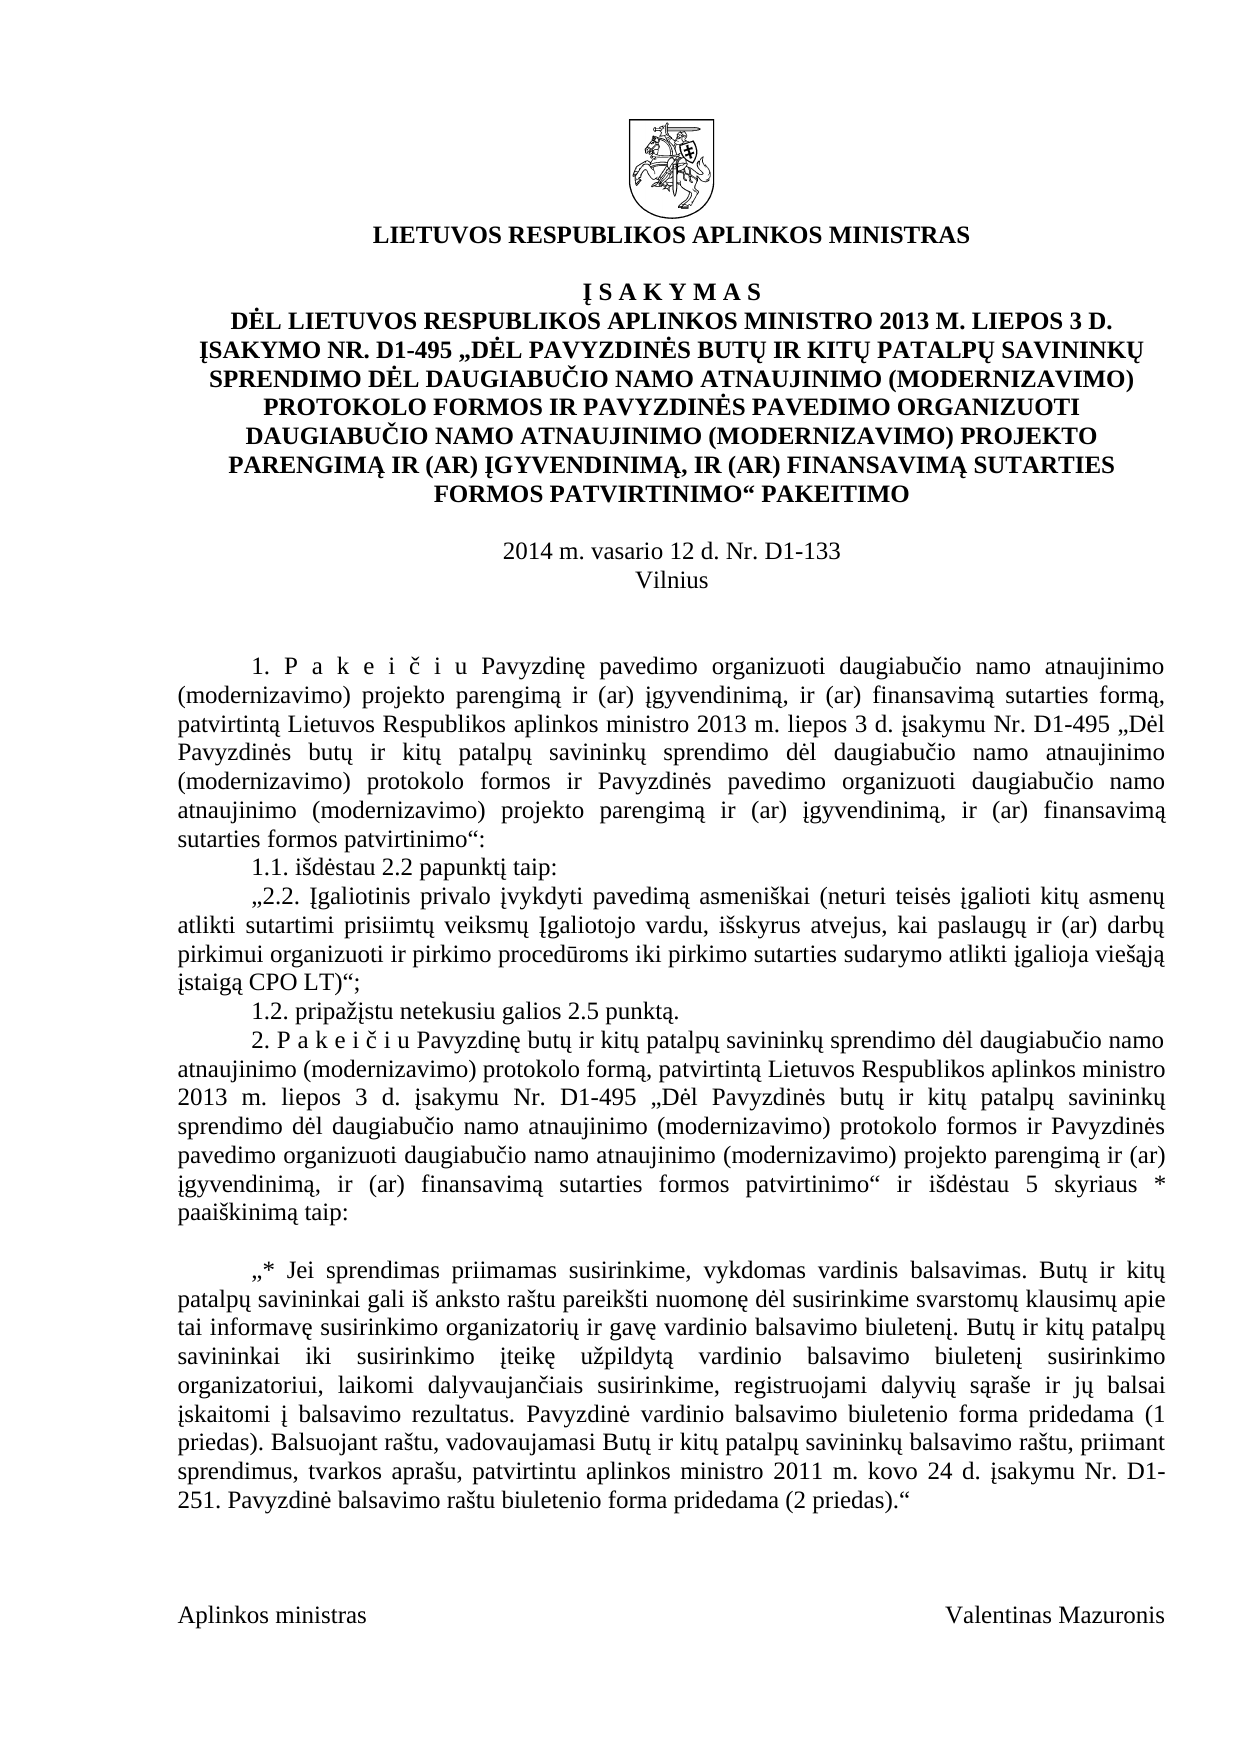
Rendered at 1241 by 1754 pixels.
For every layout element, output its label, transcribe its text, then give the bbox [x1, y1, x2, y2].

text 1.1. išdėstau 2.2 papunktį taip: [177, 852, 1166, 881]
text 2. P a k e i č i u Pavyzdinę butų ir kitų patalpų savininkų sprendimo dėl daugiabučio namo atnaujinimo (modernizavimo) protokolo formą, patvirtintą Lietuvos Respublikos aplinkos ministro 2013 m. liepos 3 d. įsakymu Nr. D1-495 „Dėl Pavyzdinės butų ir kitų patalpų savininkų sprendimo dėl daugiabučio namo atnaujinimo (modernizavimo) protokolo formos ir Pavyzdinės pavedimo organizuoti daugiabučio namo atnaujinimo (modernizavimo) projekto parengimą ir (ar) įgyvendinimą, ir (ar) finansavimą sutarties formos patvirtinimo“ ir išdėstau 5 skyriaus * paaiškinimą taip: [177, 1025, 1166, 1226]
text 1. P a k e i č i u Pavyzdinę pavedimo organizuoti daugiabučio namo atnaujinimo (modernizavimo) projekto parengimą ir (ar) įgyvendinimą, ir (ar) finansavimą sutarties formą, patvirtintą Lietuvos Respublikos aplinkos ministro 2013 m. liepos 3 d. įsakymu Nr. D1-495 „Dėl Pavyzdinės butų ir kitų patalpų savininkų sprendimo dėl daugiabučio namo atnaujinimo (modernizavimo) protokolo formos ir Pavyzdinės pavedimo organizuoti daugiabučio namo atnaujinimo (modernizavimo) projekto parengimą ir (ar) įgyvendinimą, ir (ar) finansavimą sutarties formos patvirtinimo“: [177, 651, 1166, 852]
text Dėl LIETUVOS RESPUBLIKOS APLINKOS MINISTRO 2013 M. LIEPOS 3 D. ĮSAKYMO NR. D1-495 „DĖL pavyzdinės Butų ir kitų patalpų savininkų sprendimo dėl daugiabučio namo atnaujinimo (modernizavimo) protokolo formos ir pavyzdinės Pavedimo organizuoti daugiabučio namo atnaujinimo (modernizavimo) projekto parengimą ir (ar) įgyvendinimą, ir (ar) finansavimą sutarties formos patvirtinimo“ PAKEITIMO [177, 306, 1166, 507]
text Į S A K Y M A S [177, 277, 1166, 306]
text „2.2. Įgaliotinis privalo įvykdyti pavedimą asmeniškai (neturi teisės įgalioti kitų asmenų atlikti sutartimi prisiimtų veiksmų Įgaliotojo vardu, išskyrus atvejus, kai paslaugų ir (ar) darbų pirkimui organizuoti ir pirkimo procedūroms iki pirkimo sutarties sudarymo atlikti įgalioja viešąją įstaigą CPO LT)“; [177, 881, 1166, 996]
text „* Jei sprendimas priimamas susirinkime, vykdomas vardinis balsavimas. Butų ir kitų patalpų savininkai gali iš anksto raštu pareikšti nuomonę dėl susirinkime svarstomų klausimų apie tai informavę susirinkimo organizatorių ir gavę vardinio balsavimo biuletenį. Butų ir kitų patalpų savininkai iki susirinkimo įteikę užpildytą vardinio balsavimo biuletenį susirinkimo organizatoriui, laikomi dalyvaujančiais susirinkime, registruojami dalyvių sąraše ir jų balsai įskaitomi į balsavimo rezultatus. Pavyzdinė vardinio balsavimo biuletenio forma pridedama (1 priedas). Balsuojant raštu, vadovaujamasi Butų ir kitų patalpų savininkų balsavimo raštu, priimant sprendimus, tvarkos aprašu, patvirtintu aplinkos ministro 2011 m. kovo 24 d. įsakymu Nr. D1-251. Pavyzdinė balsavimo raštu biuletenio forma pridedama (2 priedas).“ [177, 1255, 1166, 1514]
text Aplinkos ministras Valentinas Mazuronis [177, 1600, 1166, 1629]
text 1.2. pripažįstu netekusiu galios 2.5 punktą. [177, 996, 1166, 1025]
text 2014 m. vasario 12 d. Nr. D1-133 [177, 536, 1166, 565]
text LIETUVOS RESPUBLIKOS APLINKOS MINISTRAS [177, 220, 1166, 249]
text Vilnius [177, 565, 1166, 594]
